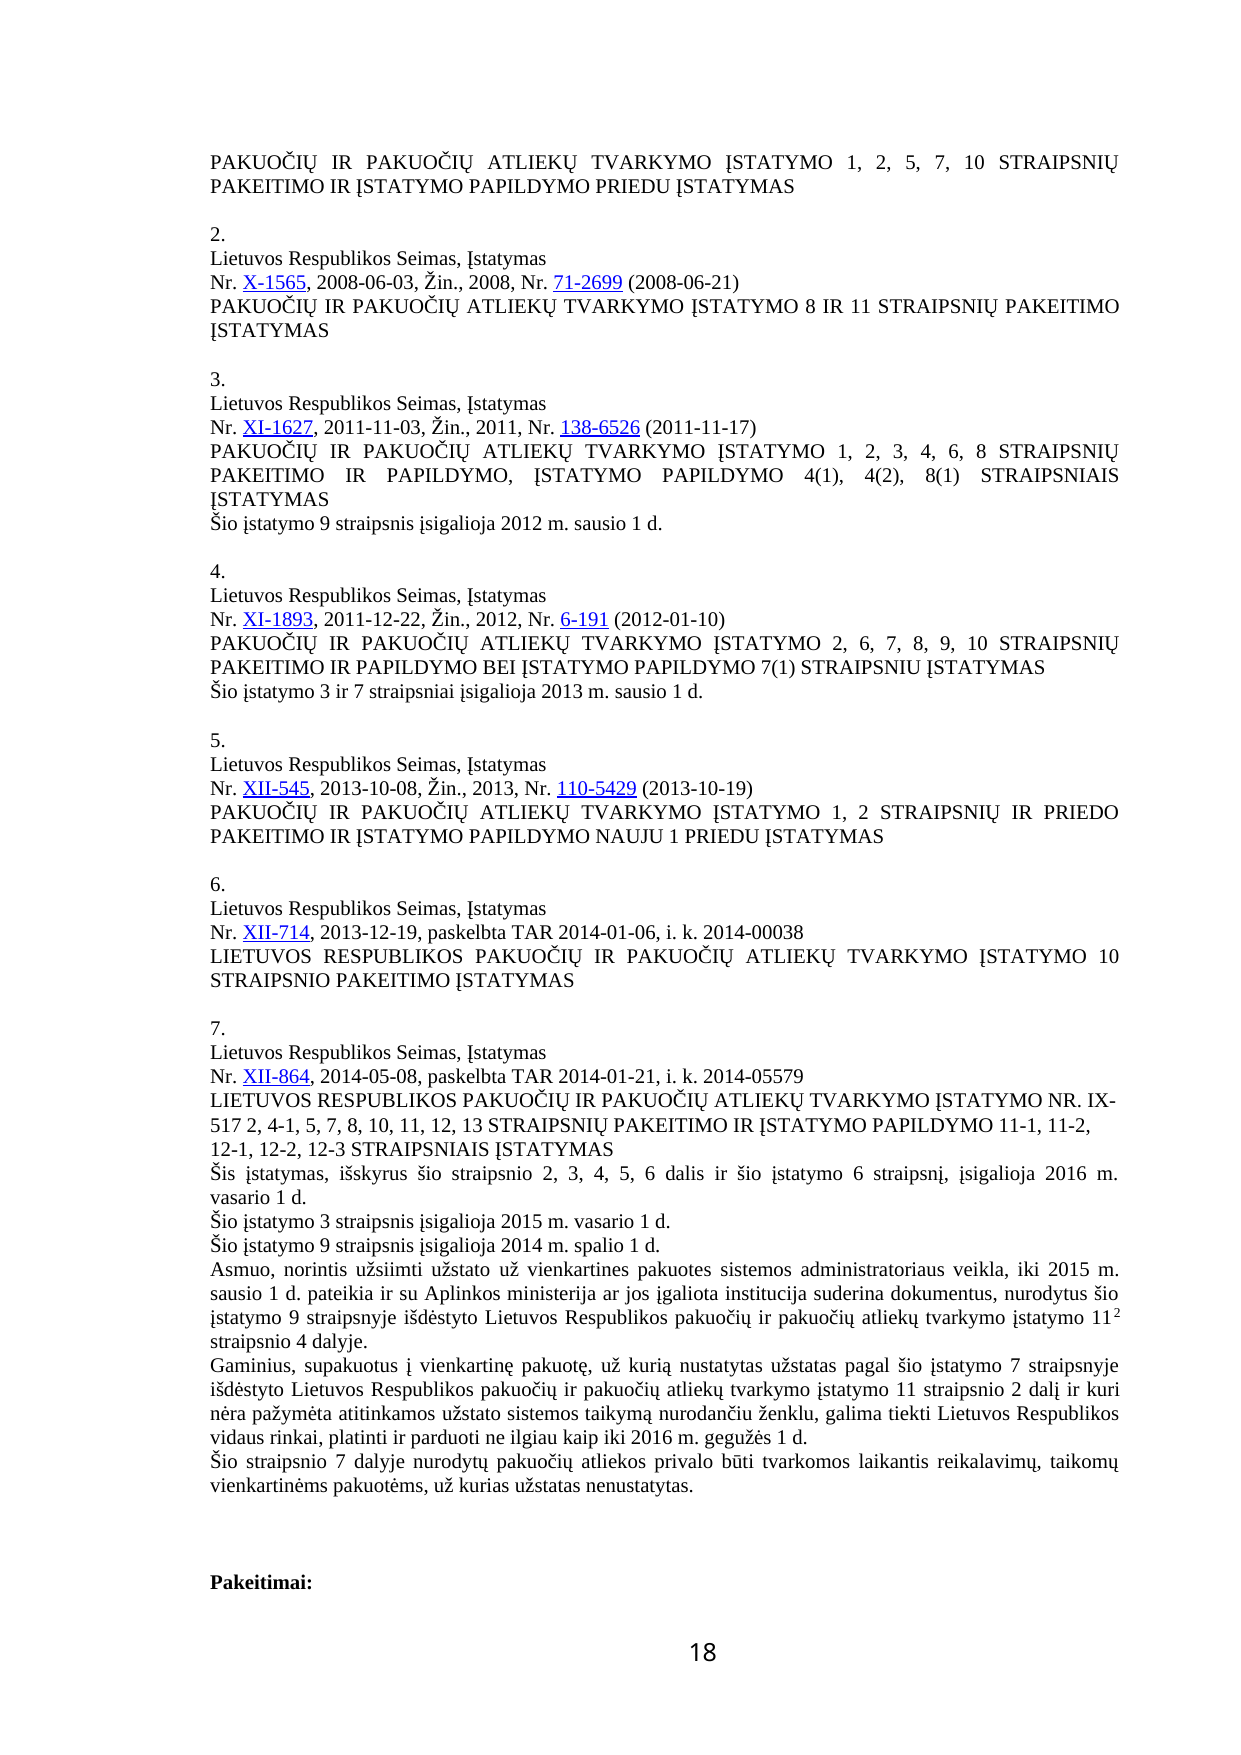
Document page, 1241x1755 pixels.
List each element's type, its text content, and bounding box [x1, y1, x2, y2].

text PAKUOČIŲ IR PAKUOČIŲ ATLIEKŲ TVARKYMO ĮSTATYMO 1, 2, 3, 4, 6, 8 STRAIPSNIŲ PAKEITIMO IR PAPILDYMO, ĮSTATYMO PAPILDYMO 4(1), 4(2), 8(1) STRAIPSNIAIS ĮSTATYMAS [210, 439, 1120, 511]
text Nr. X-1565, 2008-06-03, Žin., 2008, Nr. 71-2699 (2008-06-21) [210, 270, 1120, 294]
text PAKUOČIŲ IR PAKUOČIŲ ATLIEKŲ TVARKYMO ĮSTATYMO 2, 6, 7, 8, 9, 10 STRAIPSNIŲ PAKEITIMO IR PAPILDYMO BEI ĮSTATYMO PAPILDYMO 7(1) STRAIPSNIU ĮSTATYMAS [210, 631, 1120, 679]
text Pakeitimai: [210, 1570, 1120, 1594]
text LIETUVOS RESPUBLIKOS PAKUOČIŲ IR PAKUOČIŲ ATLIEKŲ TVARKYMO ĮSTATYMO NR. IX-517 2, 4-1, 5, 7, 8, 10, 11, 12, 13 STRAIPSNIŲ PAKEITIMO IR ĮSTATYMO PAPILDYMO 11-1, 11-2, 12-1, 12-2, 12-3 STRAIPSNIAIS ĮSTATYMAS [210, 1088, 1120, 1161]
text Nr. XII-714, 2013-12-19, paskelbta TAR 2014-01-06, i. k. 2014-00038 [210, 920, 1120, 944]
text Šio įstatymo 3 ir 7 straipsniai įsigalioja 2013 m. sausio 1 d. [210, 679, 1120, 703]
text 6. [210, 872, 1120, 896]
text 4. [210, 559, 1120, 583]
text Šio įstatymo 9 straipsnis įsigalioja 2014 m. spalio 1 d. [210, 1233, 1120, 1257]
text 5. [210, 727, 1120, 752]
text Gaminius, supakuotus į vienkartinę pakuotę, už kurią nustatytas užstatas pagal šio įstatymo 7 straipsnyje išdėstyto Lietuvos Respublikos pakuočių ir pakuočių atliekų tvarkymo įstatymo 11 straipsnio 2 dalį ir kuri nėra pažymėta atitinkamos užstato sistemos taikymą nurodančiu ženklu, galima tiekti Lietuvos Respublikos vidaus rinkai, platinti ir parduoti ne ilgiau kaip iki 2016 m. gegužės 1 d. [210, 1353, 1120, 1449]
text 7. [210, 1016, 1120, 1040]
text Lietuvos Respublikos Seimas, Įstatymas [210, 1040, 1120, 1064]
text Šio įstatymo 3 straipsnis įsigalioja 2015 m. vasario 1 d. [210, 1209, 1120, 1233]
text Lietuvos Respublikos Seimas, Įstatymas [210, 896, 1120, 920]
text Lietuvos Respublikos Seimas, Įstatymas [210, 391, 1120, 415]
text Nr. XII-545, 2013-10-08, Žin., 2013, Nr. 110-5429 (2013-10-19) [210, 776, 1120, 800]
text PAKUOČIŲ IR PAKUOČIŲ ATLIEKŲ TVARKYMO ĮSTATYMO 8 IR 11 STRAIPSNIŲ PAKEITIMO ĮSTATYMAS [210, 294, 1120, 342]
text Asmuo, norintis užsiimti užstato už vienkartines pakuotes sistemos administratoriaus veikla, iki 2015 m. sausio 1 d. pateikia ir su Aplinkos ministerija ar jos įgaliota institucija suderina dokumentus, nurodytus šio įstatymo 9 straipsnyje išdėstyto Lietuvos Respublikos pakuočių ir pakuočių atliekų tvarkymo įstatymo 112 straipsnio 4 dalyje. [210, 1257, 1120, 1353]
text Nr. XI-1627, 2011-11-03, Žin., 2011, Nr. 138-6526 (2011-11-17) [210, 415, 1120, 439]
text LIETUVOS RESPUBLIKOS PAKUOČIŲ IR PAKUOČIŲ ATLIEKŲ TVARKYMO ĮSTATYMO 10 STRAIPSNIO PAKEITIMO ĮSTATYMAS [210, 944, 1120, 992]
text PAKUOČIŲ IR PAKUOČIŲ ATLIEKŲ TVARKYMO ĮSTATYMO 1, 2 STRAIPSNIŲ IR PRIEDO PAKEITIMO IR ĮSTATYMO PAPILDYMO NAUJU 1 PRIEDU ĮSTATYMAS [210, 800, 1120, 848]
text Lietuvos Respublikos Seimas, Įstatymas [210, 246, 1120, 270]
text Lietuvos Respublikos Seimas, Įstatymas [210, 752, 1120, 776]
text Nr. XII-864, 2014-05-08, paskelbta TAR 2014-01-21, i. k. 2014-05579 [210, 1064, 1120, 1088]
text 3. [210, 367, 1120, 391]
text Šio įstatymo 9 straipsnis įsigalioja 2012 m. sausio 1 d. [210, 511, 1120, 535]
text Nr. XI-1893, 2011-12-22, Žin., 2012, Nr. 6-191 (2012-01-10) [210, 607, 1120, 631]
text Šio straipsnio 7 dalyje nurodytų pakuočių atliekos privalo būti tvarkomos laikantis reikalavimų, taikomų vienkartinėms pakuotėms, už kurias užstatas nenustatytas. [210, 1449, 1120, 1497]
text Šis įstatymas, išskyrus šio straipsnio 2, 3, 4, 5, 6 dalis ir šio įstatymo 6 straipsnį, įsigalioja 2016 m. vasario 1 d. [210, 1161, 1120, 1209]
text PAKUOČIŲ IR PAKUOČIŲ ATLIEKŲ TVARKYMO ĮSTATYMO 1, 2, 5, 7, 10 STRAIPSNIŲ PAKEITIMO IR ĮSTATYMO PAPILDYMO PRIEDU ĮSTATYMAS [210, 150, 1120, 198]
text 2. [210, 222, 1120, 246]
text Lietuvos Respublikos Seimas, Įstatymas [210, 583, 1120, 607]
